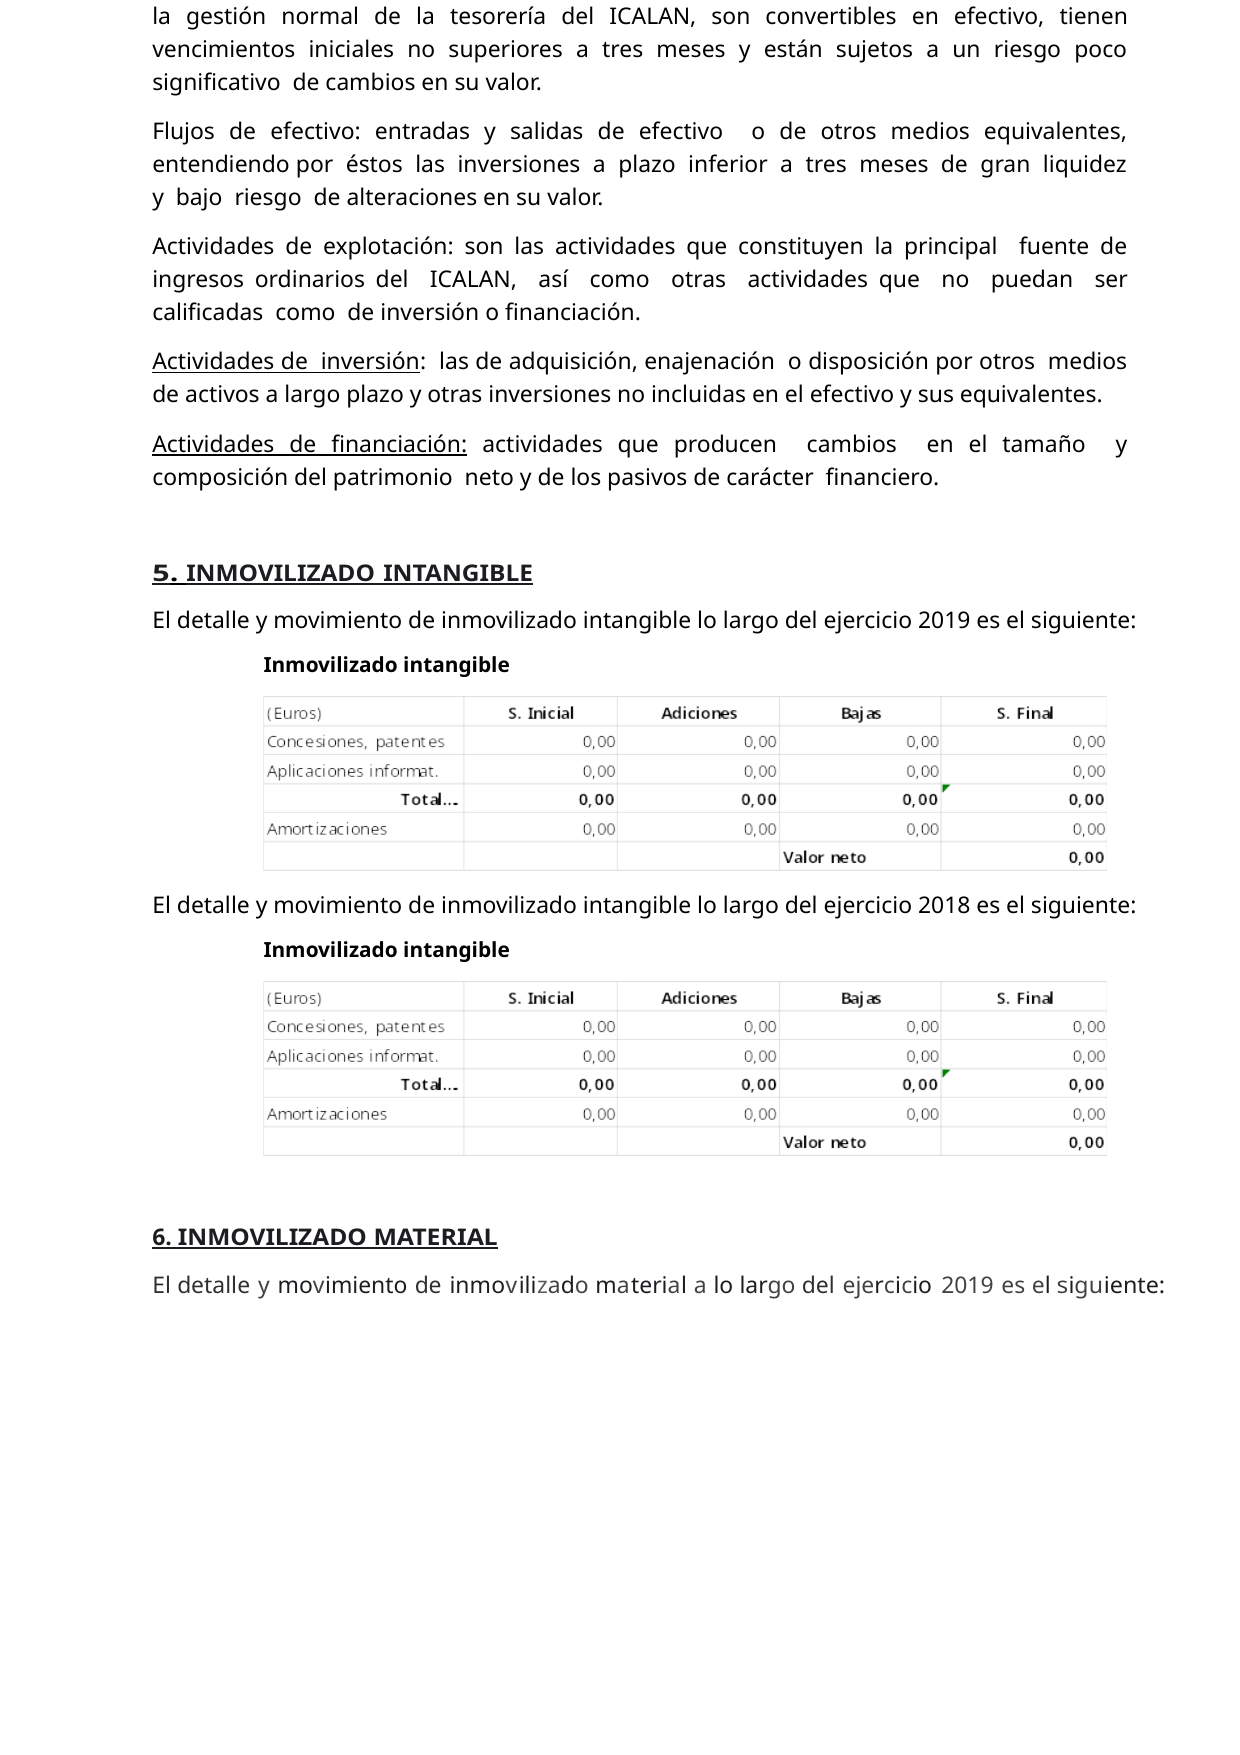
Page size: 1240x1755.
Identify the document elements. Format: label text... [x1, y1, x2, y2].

text Actividades de inversión: las de adquisición, enajenación o disposición por otros medios de activos a largo plazo y otras inversiones no incluidas en el efectivo y sus equivalentes. [152, 345, 1129, 409]
text El detalle y movimiento de inmovilizado intangible lo largo del ejercicio 2018 es el siguiente: [152, 889, 1185, 920]
text 5. INMOVILIZADO INTANGIBLE [152, 557, 1185, 588]
text Flujos de efectivo: entradas y salidas de efectivo o de otros medios equivalentes, entendiendo por éstos las inversiones a plazo inferior a tres meses de gran liquidez y bajo riesgo de alteraciones en su valor. [152, 115, 1129, 212]
text Inmovilizado intangible [227, 936, 1183, 964]
text Actividades de financiación: actividades que producen cambios en el tamaño y composición del patrimonio neto y de los pasivos de carácter financiero. [152, 428, 1129, 492]
text Actividades de explotación: son las actividades que constituyen la principal fuente de ingresos ordinarios del ICALAN, así como otras actividades que no puedan ser calificadas como de inversión o financiación. [152, 230, 1129, 327]
text El detalle y movimiento de inmovilizado material a lo largo del ejercicio 2019 es el siguiente: [152, 1267, 1185, 1300]
text El detalle y movimiento de inmovilizado intangible lo largo del ejercicio 2019 es el siguiente: [152, 604, 1185, 635]
text la gestión normal de la tesorería del ICALAN, son convertibles en efectivo, tienen vencimientos iniciales no superiores a tres meses y están sujetos a un riesgo poco significativo de cambios en su valor. [152, 0, 1129, 97]
text 6. INMOVILIZADO MATERIAL [152, 1221, 1185, 1252]
text Inmovilizado intangible [227, 651, 1183, 679]
